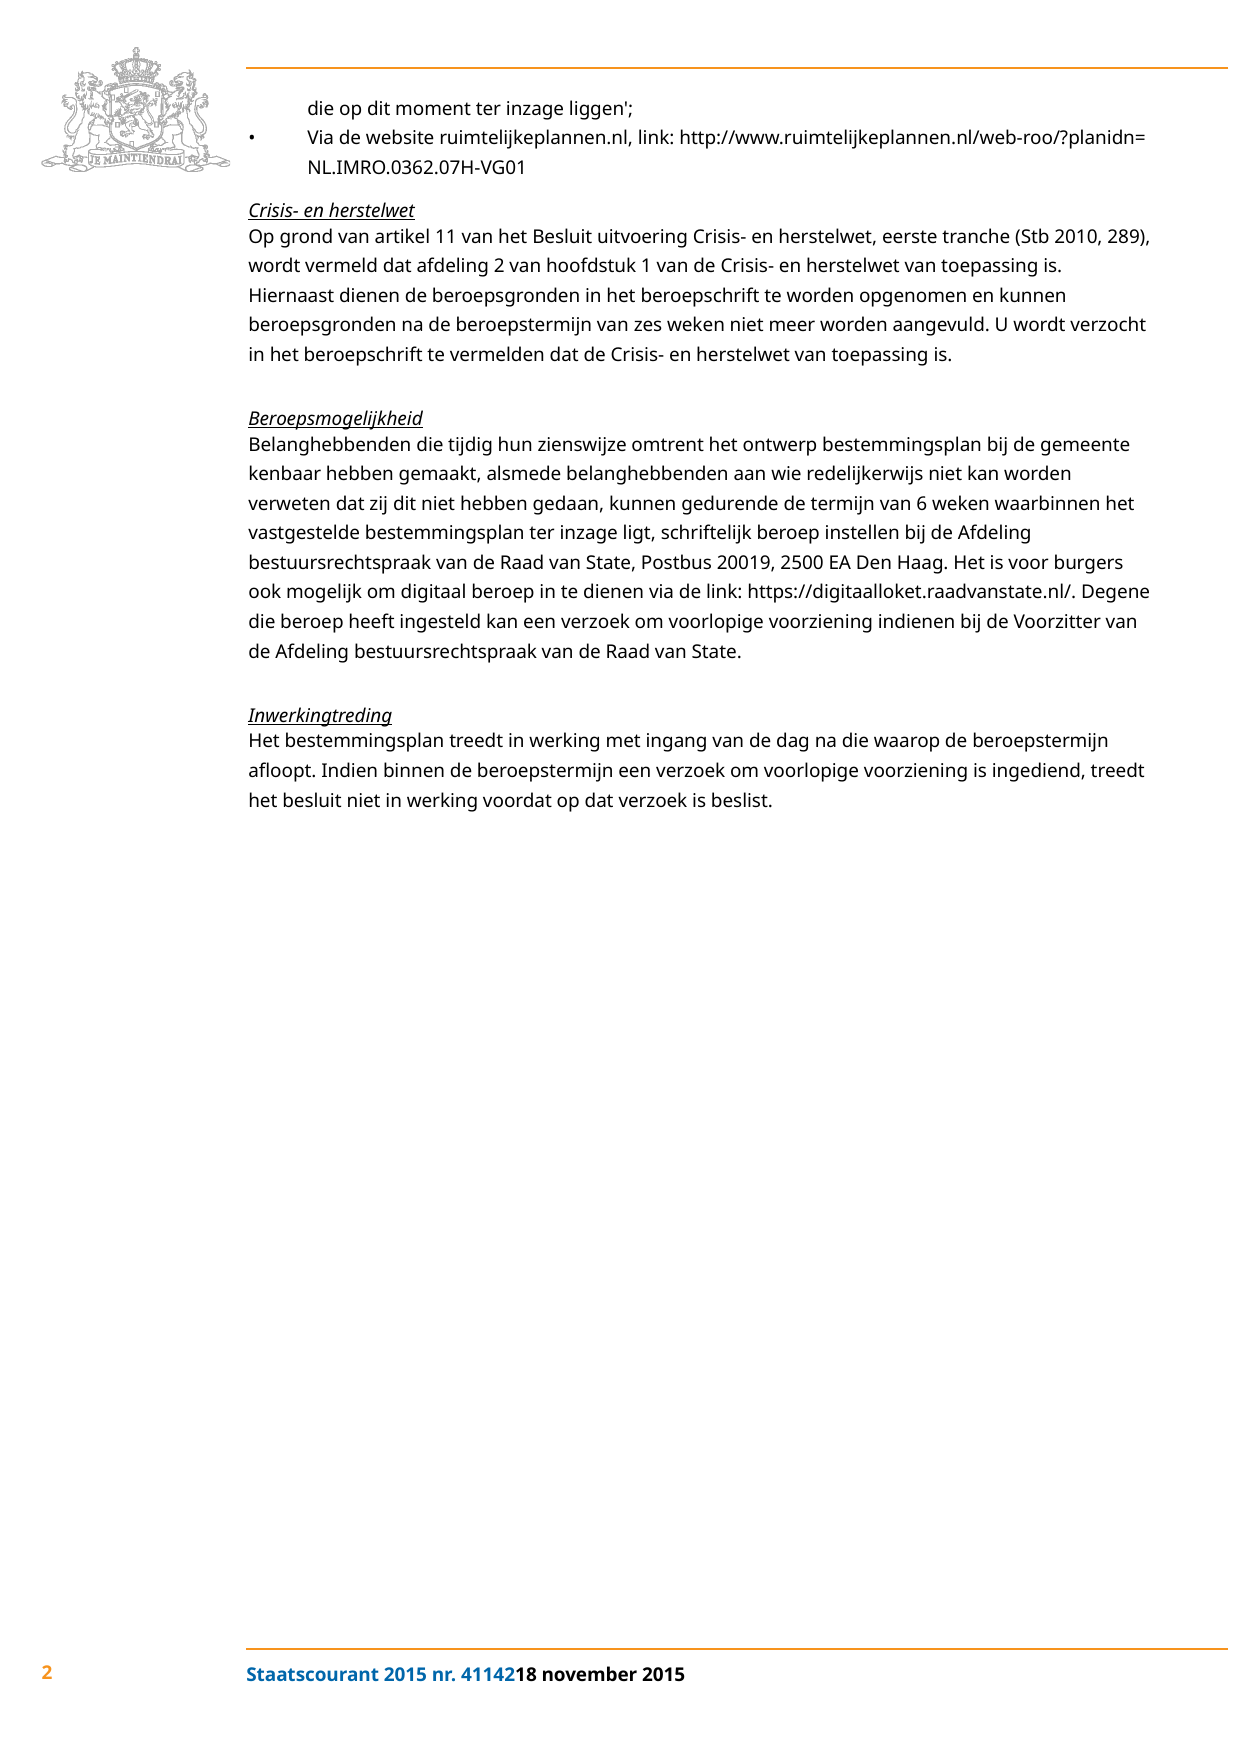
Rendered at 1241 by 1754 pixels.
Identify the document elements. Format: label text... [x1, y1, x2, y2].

text Belanghebbenden die tijdig hun zienswijze omtrent het ontwerp bestemmingsplan bij de gemeente kenbaar hebben gemaakt, alsmede belanghebbenden aan wie redelijkerwijs niet kan worden verweten dat zij dit niet hebben gedaan, kunnen gedurende de termijn van 6 weken waarbinnen het vastgestelde bestemmingsplan ter inzage ligt, schriftelijk beroep instellen bij de Afdeling bestuursrechtspraak van de Raad van State, Postbus 20019, 2500 EA Den Haag. Het is voor burgers ook mogelijk om digitaal beroep in te dienen via de link: https://digitaalloket.raadvanstate.nl/. Degene die beroep heeft ingesteld kan een verzoek om voorlopige voorziening indienen bij de Voorzitter van de Afdeling bestuursrechtspraak van de Raad van State. [248, 431, 1152, 664]
text Beroepsmogelijkheid [248, 405, 1152, 431]
text Inwerkingtreding [248, 702, 1152, 728]
text Het bestemmingsplan treedt in werking met ingang van de dag na die waarop de beroepstermijn afloopt. Indien binnen de beroepstermijn een verzoek om voorlopige voorziening is ingediend, treedt het besluit niet in werking voordat op dat verzoek is beslist. [248, 728, 1152, 812]
text Crisis- en herstelwet [248, 197, 1152, 223]
picture [41, 47, 231, 172]
list Via de website ruimtelijkeplannen.nl, link: http://www.ruimtelijkeplannen.nl/web-roo/?planidn= NL.IMRO.0362.07H-VG01 [248, 124, 1152, 180]
text Op grond van artikel 11 van het Besluit uitvoering Crisis- en herstelwet, eerste tranche (Stb 2010, 289), wordt vermeld dat afdeling 2 van hoofdstuk 1 van de Crisis- en herstelwet van toepassing is. Hiernaast dienen de beroepsgronden in het beroepschrift te worden opgenomen en kunnen beroepsgronden na de beroepstermijn van zes weken niet meer worden aangevuld. U wordt verzocht in het beroepschrift te vermelden dat de Crisis- en herstelwet van toepassing is. [248, 223, 1152, 367]
list die op dit moment ter inzage liggen'; [248, 95, 1152, 121]
